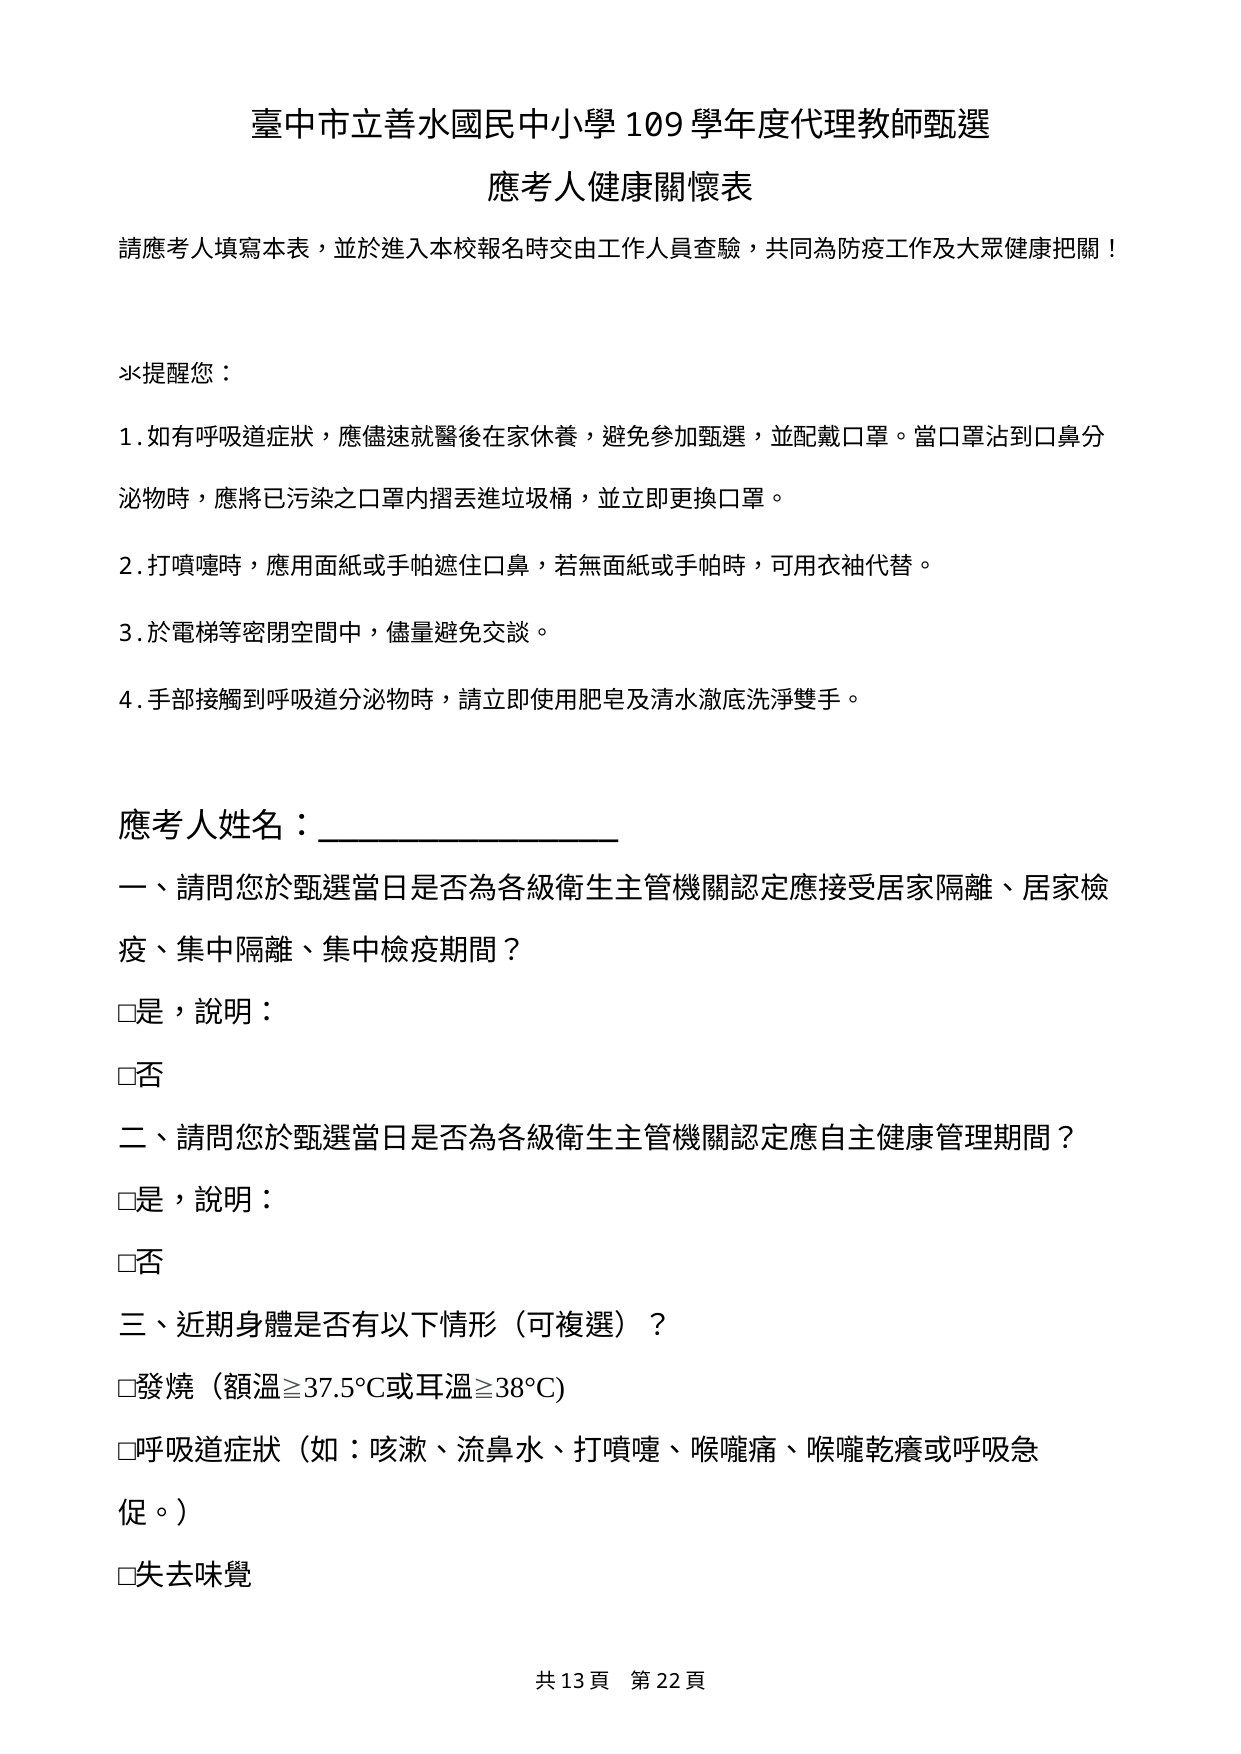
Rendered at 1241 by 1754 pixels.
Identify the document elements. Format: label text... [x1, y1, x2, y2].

text 一、請問您於甄選當日是否為各級衛生主管機關認定應接受居家隔離、居家檢疫、集中隔離、集中檢疫期間？ [118, 844, 1122, 969]
text 1.如有呼吸道症狀，應儘速就醫後在家休養，避免參加甄選，並配戴口罩。當口罩沾到口鼻分泌物時，應將已污染之口罩内摺丟進垃圾桶，並立即更換口罩。 [118, 393, 1122, 518]
text 應考人姓名：_______________ [118, 781, 1122, 844]
text □發燒（額溫≧37.5°C或耳溫≧38°C) [118, 1344, 1122, 1406]
text 請應考人填寫本表，並於進入本校報名時交由工作人員查驗，共同為防疫工作及大眾健康把關！ [118, 206, 1122, 331]
text □失去味覺 [118, 1531, 1122, 1594]
text 氺提醒您： [118, 331, 1122, 393]
text □否 [118, 1219, 1122, 1281]
text 3.於電梯等密閉空間中，儘量避免交談。 [118, 589, 1122, 652]
text □是，說明： [118, 1156, 1122, 1219]
text □呼吸道症狀（如：咳漱、流鼻水、打噴嚏、喉嚨痛、喉嚨乾癢或呼吸急促。） [118, 1406, 1122, 1531]
text 臺中市立善水國民中小學109學年度代理教師甄選 [118, 81, 1122, 143]
text 二、請問您於甄選當日是否為各級衛生主管機關認定應自主健康管理期間？ [118, 1094, 1122, 1156]
text □否 [118, 1031, 1122, 1094]
text 2.打噴嚏時，應用面紙或手帕遮住口鼻，若無面紙或手帕時，可用衣袖代替。 [118, 522, 1122, 585]
text 4.手部接觸到呼吸道分泌物時，請立即使用肥皂及清水澈底洗淨雙手。 [118, 656, 1122, 719]
text 三、近期身體是否有以下情形（可複選）？ [118, 1281, 1122, 1344]
text 應考人健康關懷表 [118, 143, 1122, 206]
text □是，說明： [118, 969, 1122, 1031]
